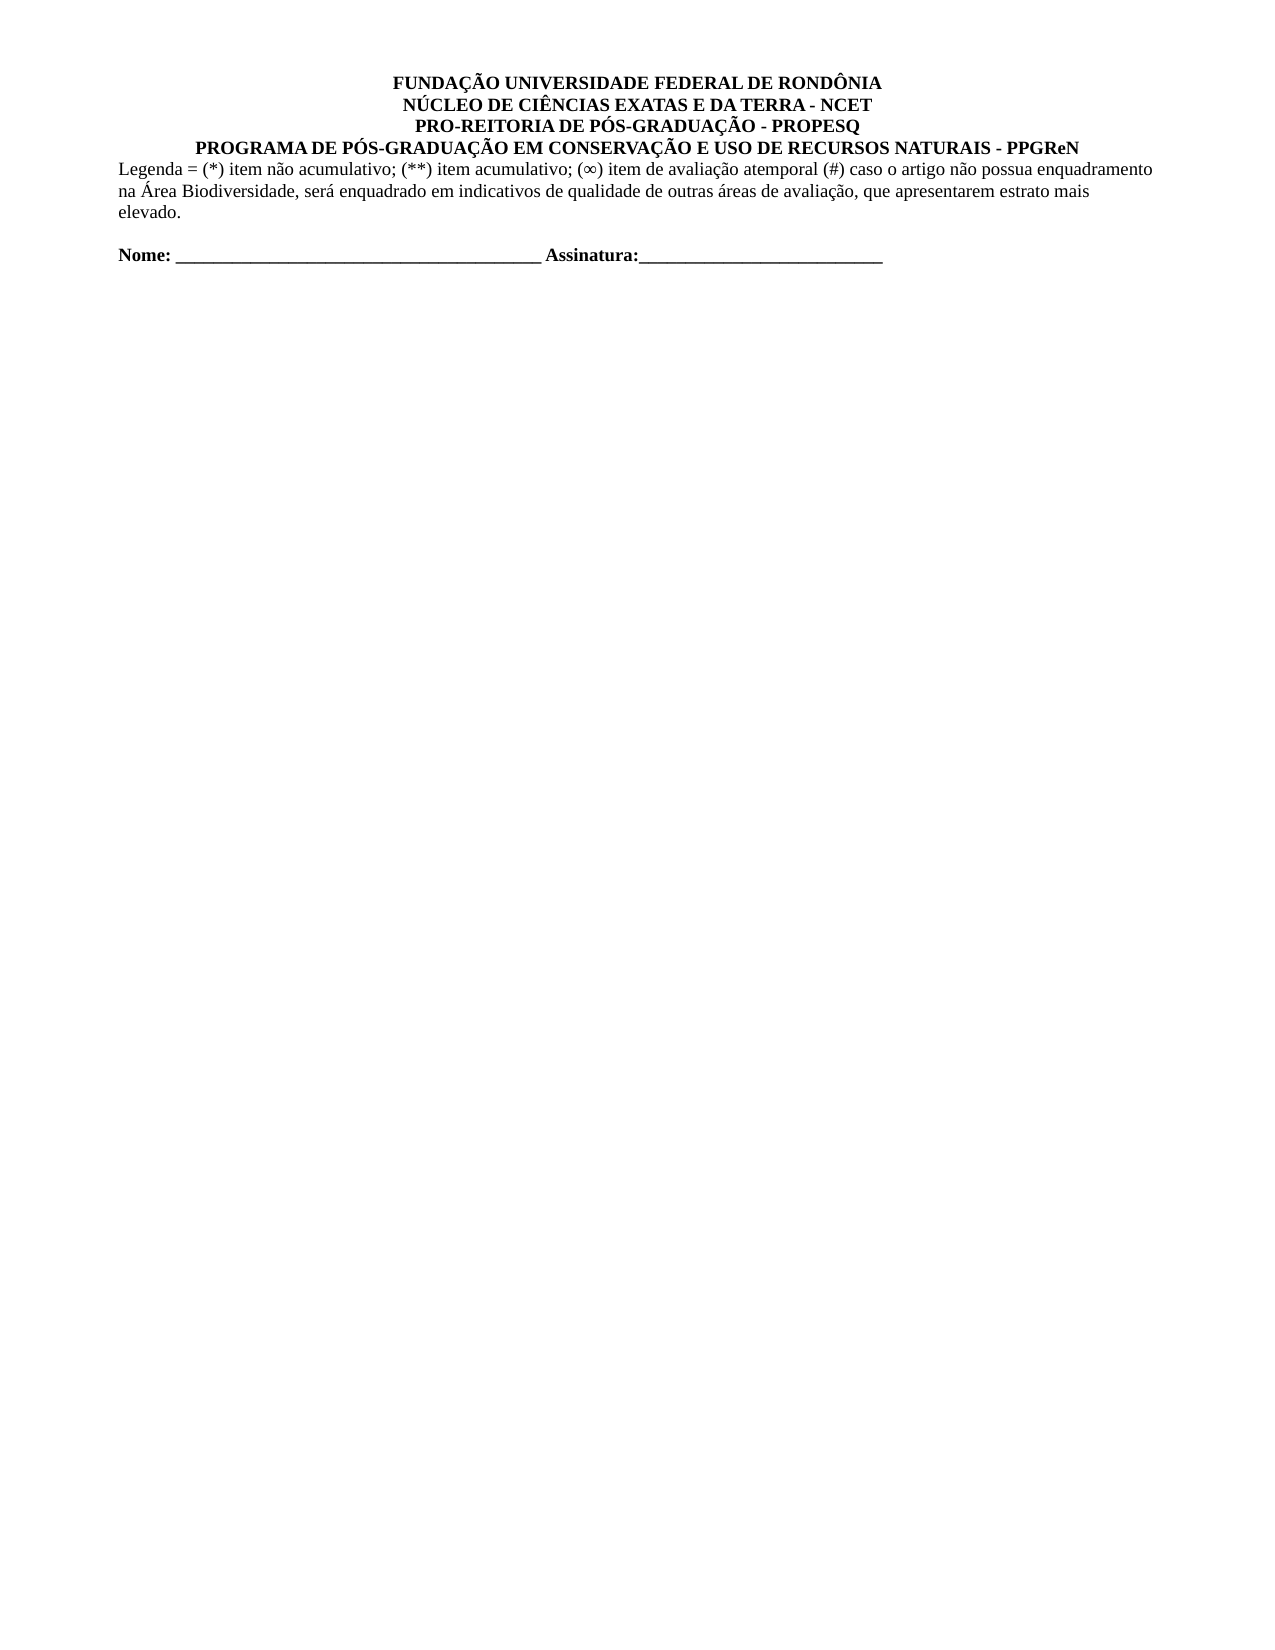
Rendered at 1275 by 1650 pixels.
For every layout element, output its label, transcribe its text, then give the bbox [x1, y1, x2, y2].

text Nome: _______________________________________ Assinatura:__________________________ [118, 244, 1157, 266]
text Legenda = (*) item não acumulativo; (**) item acumulativo; (∞) item de avaliação atemporal (#) caso o artigo não possua enquadramento na Área Biodiversidade, será enquadrado em indicativos de qualidade de outras áreas de avaliação, que apresentarem estrato mais elevado. [118, 158, 1157, 223]
